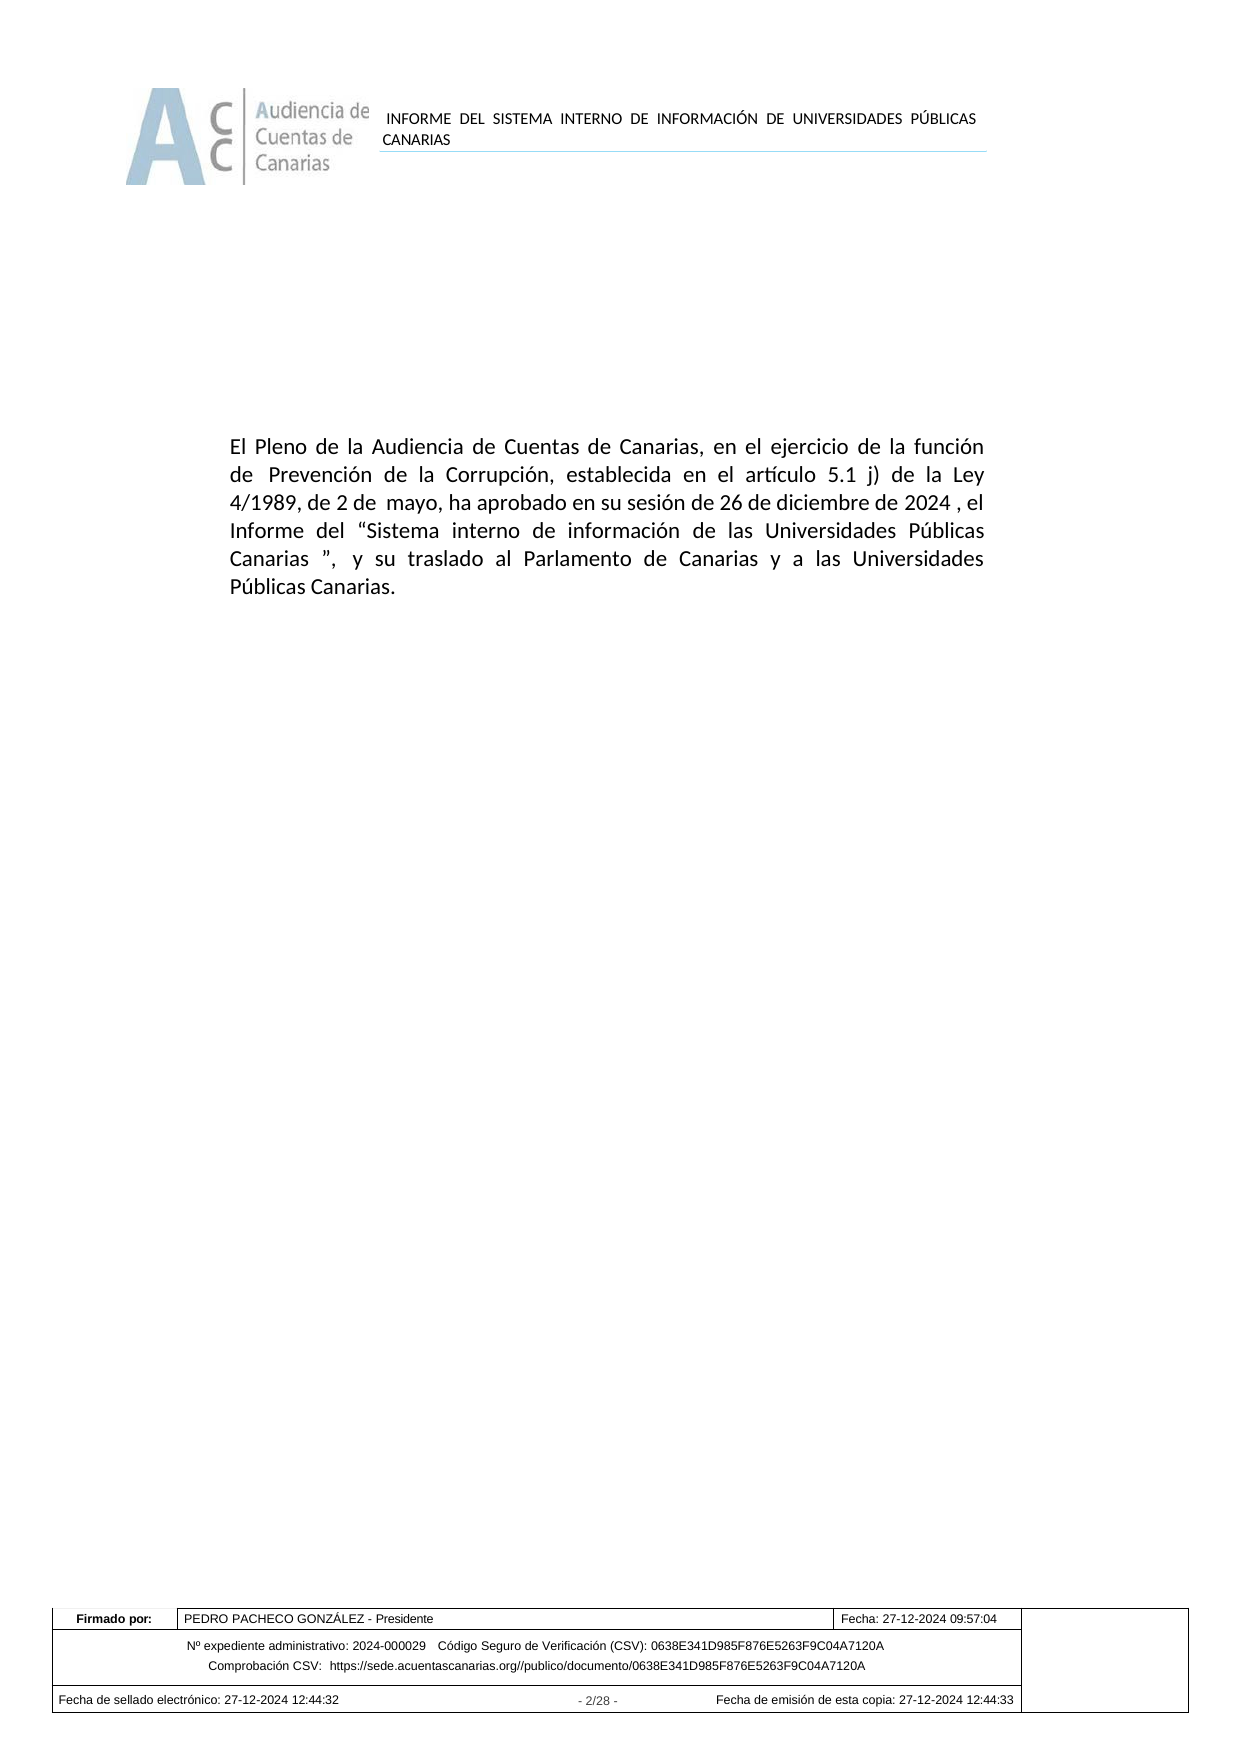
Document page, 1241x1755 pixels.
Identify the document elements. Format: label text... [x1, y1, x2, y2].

text El Pleno de la Audiencia de Cuentas de Canarias, en el ejercicio de la función de Prevención de la Corrupción, establecida en el artículo 5.1 j) de la Ley 4/1989, de 2 de mayo, ha aprobado en su sesión de 26 de diciembre de 2024 , el Informe del “Sistema interno de información de las Universidades Públicas Canarias ”, y su traslado al Parlamento de Canarias y a las Universidades Públicas Canarias. [229, 432, 984, 600]
